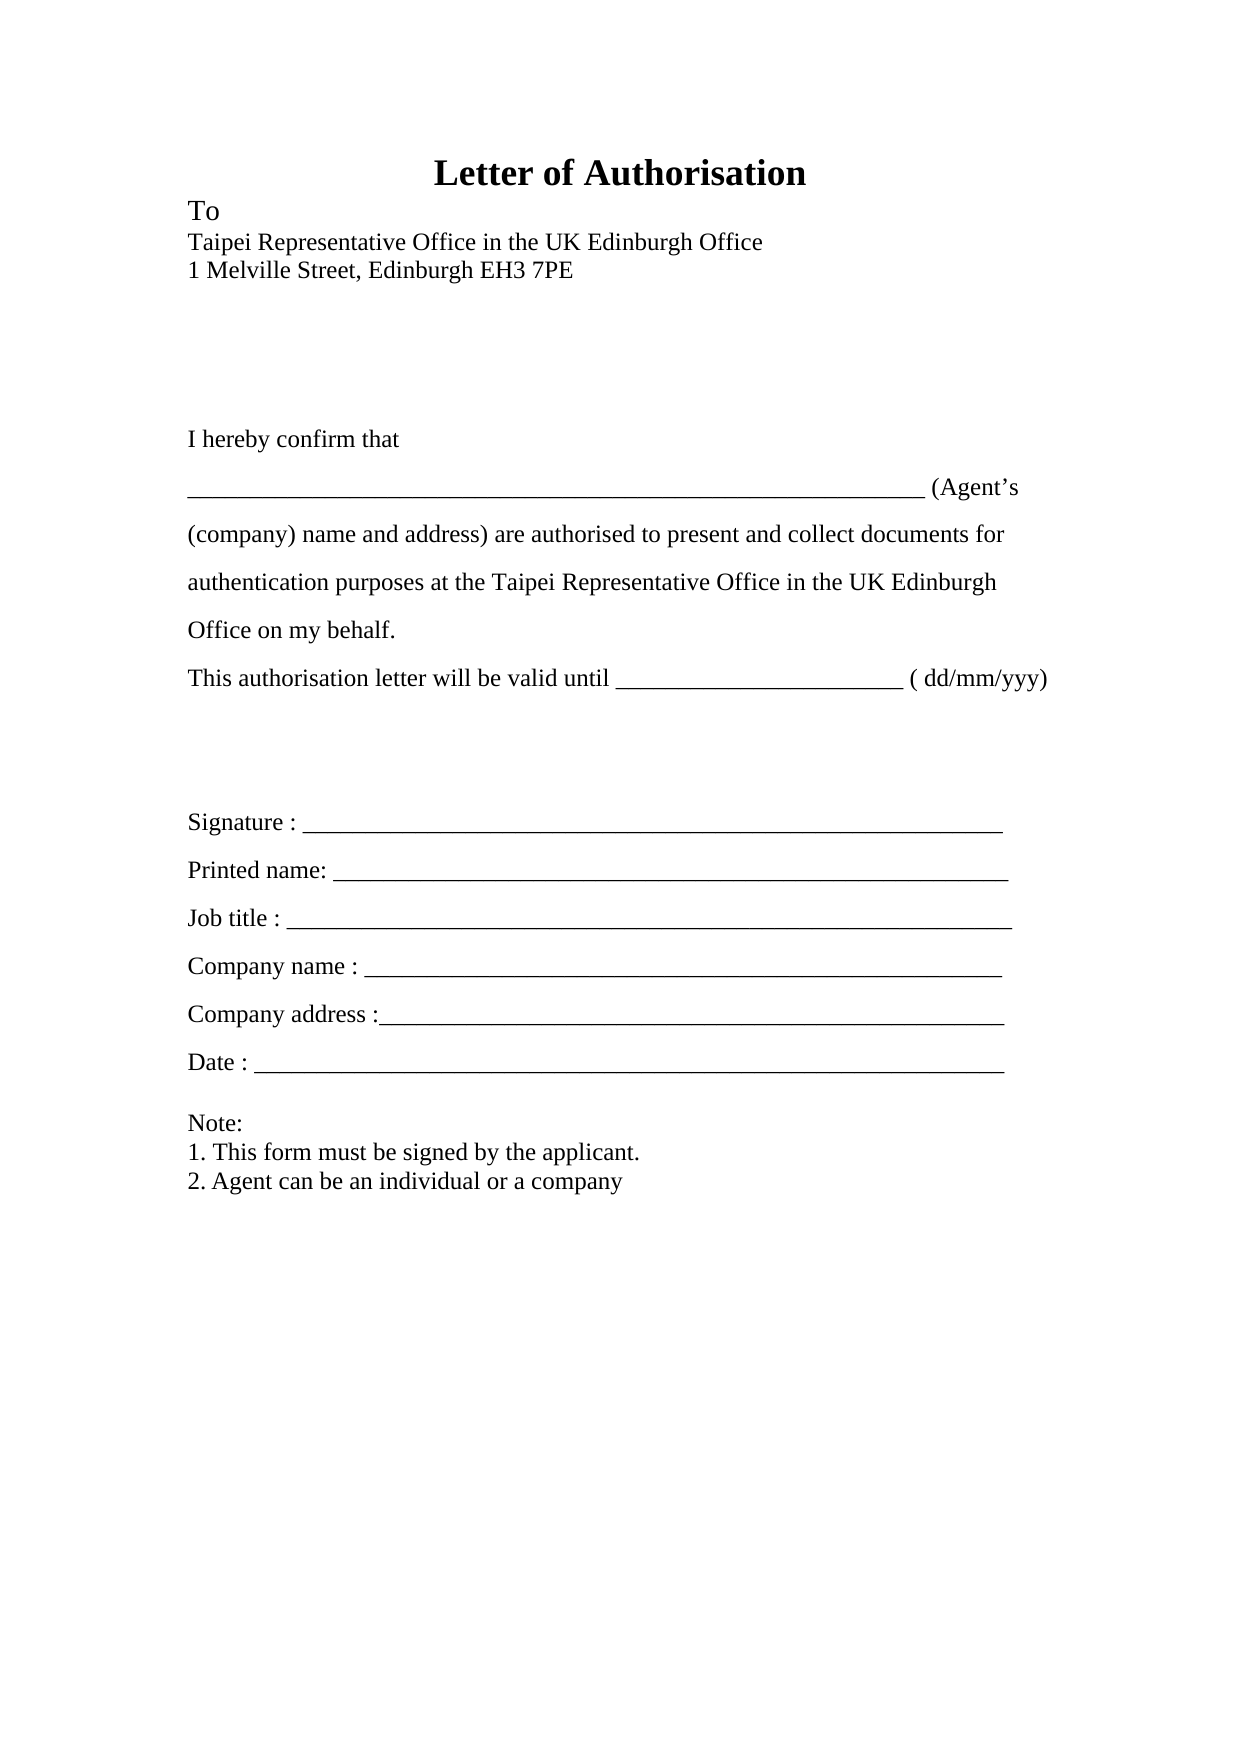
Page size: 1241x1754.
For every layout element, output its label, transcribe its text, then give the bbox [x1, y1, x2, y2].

text Taipei Representative Office in the UK Edinburgh Office [187, 227, 1053, 255]
text Note: [187, 1108, 1053, 1137]
text I hereby confirm that [187, 409, 1053, 457]
text Printed name: ______________________________________________________ [187, 840, 1053, 888]
text ___________________________________________________________ (Agent’s (company) name and address) are authorised to present and collect documents for authentication purposes at the Taipei Representative Office in the UK Edinburgh Office on my behalf. [187, 457, 1053, 648]
text Job title : __________________________________________________________ [187, 888, 1053, 936]
text 1. This form must be signed by the applicant. [187, 1137, 1053, 1166]
text Date : ____________________________________________________________ [187, 1032, 1053, 1079]
text This authorisation letter will be valid until _______________________ ( dd/mm/yyy) [187, 648, 1053, 696]
text Company address :__________________________________________________ [187, 984, 1053, 1032]
text 1 Melville Street, Edinburgh EH3 7PE [187, 255, 1053, 284]
text 2. Agent can be an individual or a company [187, 1166, 1053, 1194]
text Company name : ___________________________________________________ [187, 936, 1053, 984]
text Signature : ________________________________________________________ [187, 792, 1053, 840]
text To [187, 193, 1053, 227]
text Letter of Authorisation [187, 150, 1053, 193]
